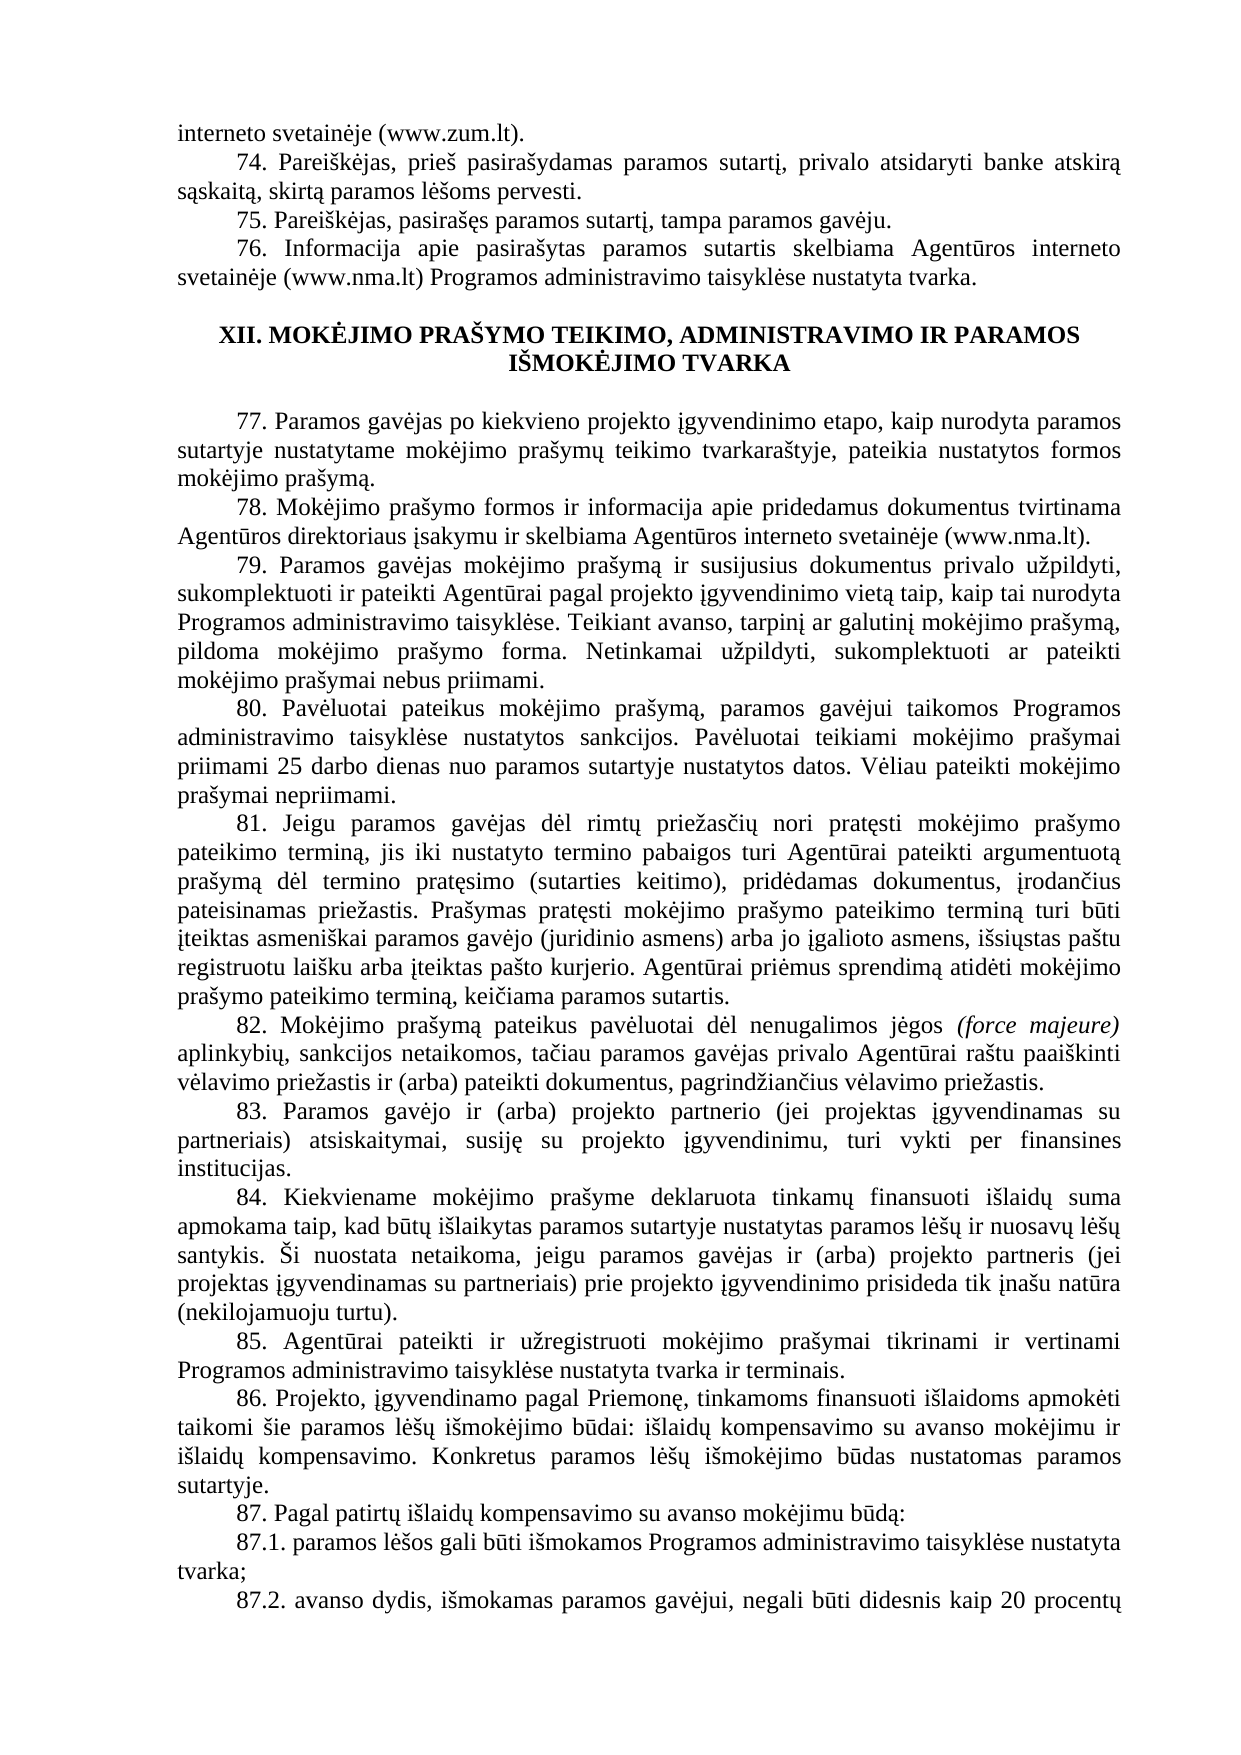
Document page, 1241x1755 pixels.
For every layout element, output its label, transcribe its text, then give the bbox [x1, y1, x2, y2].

text 80. Pavėluotai pateikus mokėjimo prašymą, paramos gavėjui taikomos Programos administravimo taisyklėse nustatytos sankcijos. Pavėluotai teikiami mokėjimo prašymai priimami 25 darbo dienas nuo paramos sutartyje nustatytos datos. Vėliau pateikti mokėjimo prašymai nepriimami. [177, 693, 1122, 808]
text 87.1. paramos lėšos gali būti išmokamos Programos administravimo taisyklėse nustatyta tvarka; [177, 1527, 1122, 1585]
text 85. Agentūrai pateikti ir užregistruoti mokėjimo prašymai tikrinami ir vertinami Programos administravimo taisyklėse nustatyta tvarka ir terminais. [177, 1326, 1122, 1383]
text 81. Jeigu paramos gavėjas dėl rimtų priežasčių nori pratęsti mokėjimo prašymo pateikimo terminą, jis iki nustatyto termino pabaigos turi Agentūrai pateikti argumentuotą prašymą dėl termino pratęsimo (sutarties keitimo), pridėdamas dokumentus, įrodančius pateisinamas priežastis. Prašymas pratęsti mokėjimo prašymo pateikimo terminą turi būti įteiktas asmeniškai paramos gavėjo (juridinio asmens) arba jo įgalioto asmens, išsiųstas paštu registruotu laišku arba įteiktas pašto kurjerio. Agentūrai priėmus sprendimą atidėti mokėjimo prašymo pateikimo terminą, keičiama paramos sutartis. [177, 808, 1122, 1010]
text 76. Informacija apie pasirašytas paramos sutartis skelbiama Agentūros interneto svetainėje (www.nma.lt) Programos administravimo taisyklėse nustatyta tvarka. [177, 233, 1122, 291]
text 78. Mokėjimo prašymo formos ir informacija apie pridedamus dokumentus tvirtinama Agentūros direktoriaus įsakymu ir skelbiama Agentūros interneto svetainėje (www.nma.lt). [177, 492, 1122, 550]
text interneto svetainėje (www.zum.lt). [177, 118, 1122, 147]
text 75. Pareiškėjas, pasirašęs paramos sutartį, tampa paramos gavėju. [177, 205, 1122, 233]
text 83. Paramos gavėjo ir (arba) projekto partnerio (jei projektas įgyvendinamas su partneriais) atsiskaitymai, susiję su projekto įgyvendinimu, turi vykti per finansines institucijas. [177, 1096, 1122, 1182]
text 87. Pagal patirtų išlaidų kompensavimo su avanso mokėjimu būdą: [177, 1498, 1122, 1527]
text 82. Mokėjimo prašymą pateikus pavėluotai dėl nenugalimos jėgos (force majeure) aplinkybių, sankcijos netaikomos, tačiau paramos gavėjas privalo Agentūrai raštu paaiškinti vėlavimo priežastis ir (arba) pateikti dokumentus, pagrindžiančius vėlavimo priežastis. [177, 1010, 1122, 1096]
text 74. Pareiškėjas, prieš pasirašydamas paramos sutartį, privalo atsidaryti banke atskirą sąskaitą, skirtą paramos lėšoms pervesti. [177, 147, 1122, 205]
text 84. Kiekviename mokėjimo prašyme deklaruota tinkamų finansuoti išlaidų suma apmokama taip, kad būtų išlaikytas paramos sutartyje nustatytas paramos lėšų ir nuosavų lėšų santykis. Ši nuostata netaikoma, jeigu paramos gavėjas ir (arba) projekto partneris (jei projektas įgyvendinamas su partneriais) prie projekto įgyvendinimo prisideda tik įnašu natūra (nekilojamuoju turtu). [177, 1182, 1122, 1326]
text XII. MOKĖJIMO PRAŠYMO TEIKIMO, ADMINISTRAVIMO IR PARAMOS IŠMOKĖJIMO TVARKA [177, 320, 1122, 377]
text 87.2. avanso dydis, išmokamas paramos gavėjui, negali būti didesnis kaip 20 procentų [177, 1585, 1122, 1613]
text 77. Paramos gavėjas po kiekvieno projekto įgyvendinimo etapo, kaip nurodyta paramos sutartyje nustatytame mokėjimo prašymų teikimo tvarkaraštyje, pateikia nustatytos formos mokėjimo prašymą. [177, 406, 1122, 492]
text 86. Projekto, įgyvendinamo pagal Priemonę, tinkamoms finansuoti išlaidoms apmokėti taikomi šie paramos lėšų išmokėjimo būdai: išlaidų kompensavimo su avanso mokėjimu ir išlaidų kompensavimo. Konkretus paramos lėšų išmokėjimo būdas nustatomas paramos sutartyje. [177, 1383, 1122, 1498]
text 79. Paramos gavėjas mokėjimo prašymą ir susijusius dokumentus privalo užpildyti, sukomplektuoti ir pateikti Agentūrai pagal projekto įgyvendinimo vietą taip, kaip tai nurodyta Programos administravimo taisyklėse. Teikiant avanso, tarpinį ar galutinį mokėjimo prašymą, pildoma mokėjimo prašymo forma. Netinkamai užpildyti, sukomplektuoti ar pateikti mokėjimo prašymai nebus priimami. [177, 550, 1122, 693]
